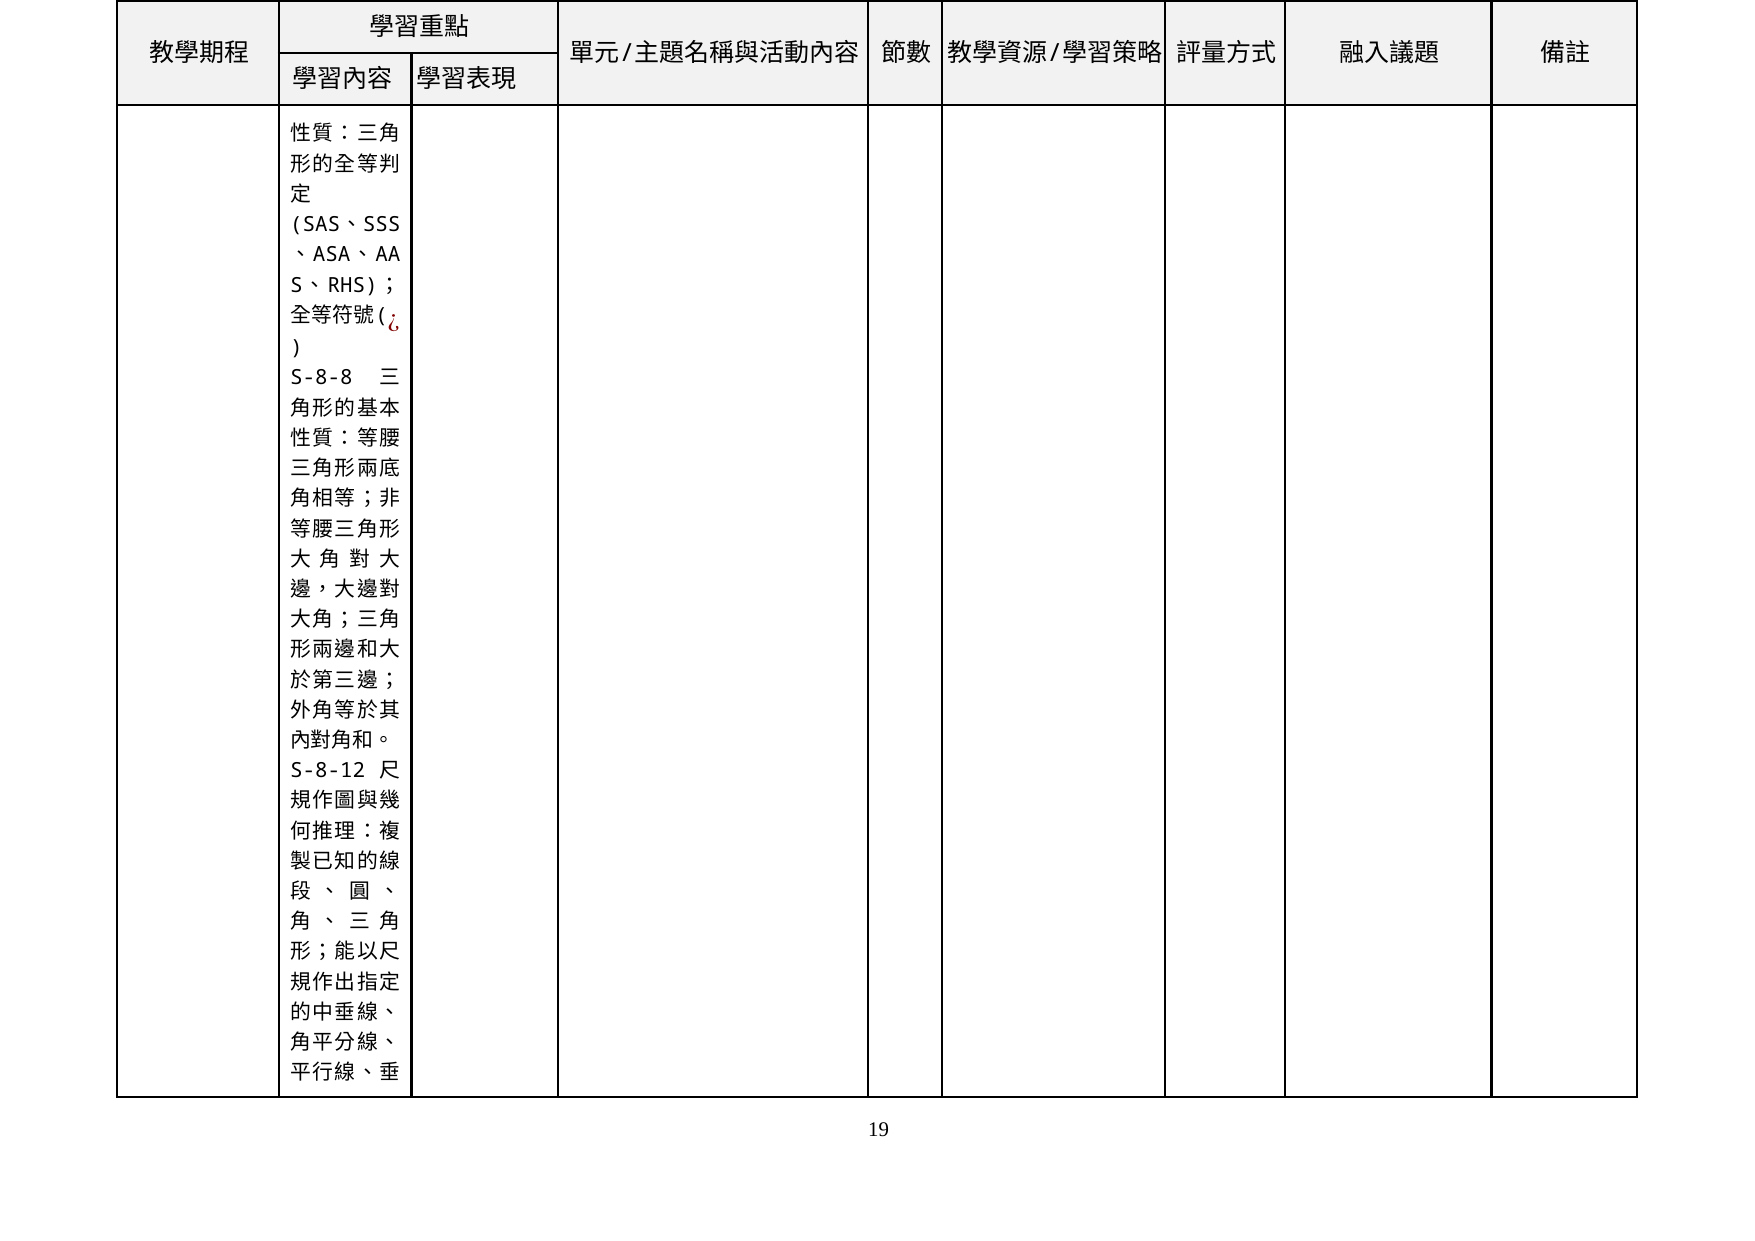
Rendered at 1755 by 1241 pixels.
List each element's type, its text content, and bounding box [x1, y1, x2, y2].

table_cell [869, 106, 941, 1096]
table_cell 學習表現 [413, 54, 557, 104]
table_cell [118, 106, 278, 1096]
table_header 學習重點 [280, 2, 557, 52]
table_cell 性質：三角形的全等判定(SAS、SSS、ASA、AAS、RHS)；全等符號() S-8-8 三角形的基本性質：等腰三角形兩底角相等；非等腰三角形大角對大邊，大邊對大角；三角形兩邊和大於第三邊；外角等於其內對角和。 S-8-12 尺規作圖與幾何推理：複製已知的線段、圓、角、三角形；能以尺規作出指定的中垂線、角平分線、平行線、垂 [280, 106, 410, 1096]
table_header 教學期程 [118, 2, 278, 104]
table_cell 學習內容 [280, 54, 410, 104]
table_header 備註 [1493, 2, 1636, 104]
table_cell [1286, 106, 1490, 1096]
table_header 教學資源/學習策略 [943, 2, 1164, 104]
table_cell [559, 106, 867, 1096]
table_header 節數 [869, 2, 941, 104]
table_header 評量方式 [1166, 2, 1284, 104]
table_cell [943, 106, 1164, 1096]
table_cell [413, 106, 557, 1096]
table_cell [1166, 106, 1284, 1096]
table_cell [1493, 106, 1636, 1096]
table_header 融入議題 [1286, 2, 1490, 104]
table_header 單元/主題名稱與活動內容 [559, 2, 867, 104]
